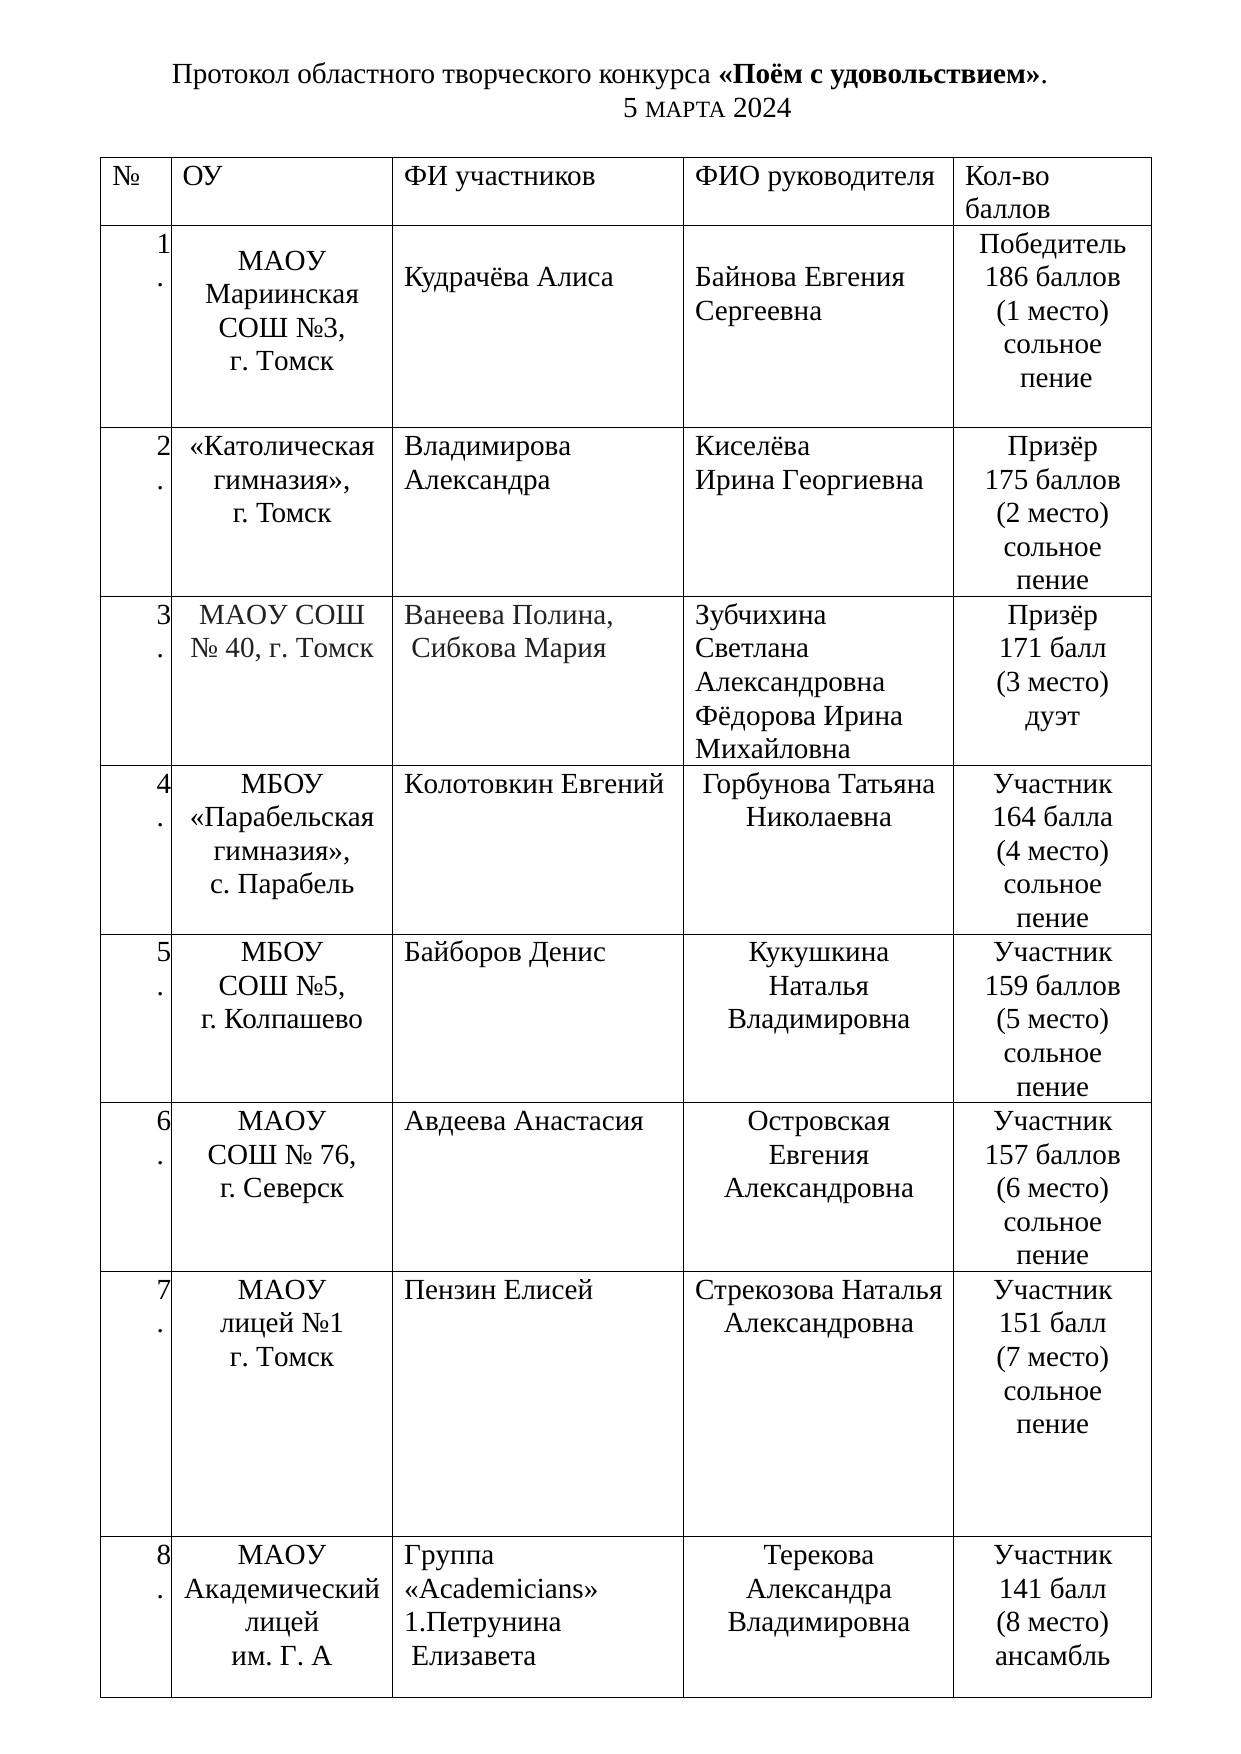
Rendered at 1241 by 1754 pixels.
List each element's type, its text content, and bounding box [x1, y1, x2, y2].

table_header ФИО руководителя [684, 158, 953, 225]
table_cell Участник 141 балл (8 место) ансамбль [954, 1537, 1151, 1697]
table_cell Ванеева Полина, Сибкова Мария [393, 597, 683, 765]
table_cell Кукушкина Наталья Владимировна [684, 935, 953, 1102]
table_cell [101, 226, 171, 427]
title 5 марта 2024 [112, 90, 1152, 123]
table_cell МБОУ «Парабельская гимназия», с. Парабель [172, 766, 392, 933]
table_cell МАОУ Академический лицей им. Г. А [172, 1537, 392, 1697]
table_header Кол-во баллов [954, 158, 1151, 225]
table_header № [101, 158, 171, 225]
table_cell МАОУ Мариинская СОШ №3, г. Томск [172, 226, 392, 427]
table_cell МАОУ СОШ № 76, г. Северск [172, 1103, 392, 1271]
table_cell Зубчихина Светлана Александровна Фёдорова Ирина Михайловна [684, 597, 953, 765]
table_cell Участник 151 балл (7 место) сольное пение [954, 1272, 1151, 1536]
table_cell Призёр 175 баллов (2 место) сольное пение [954, 428, 1151, 596]
table_cell Призёр 171 балл (3 место) дуэт [954, 597, 1151, 765]
table_cell [101, 1103, 171, 1271]
table_cell МАОУ лицей №1 г. Томск [172, 1272, 392, 1536]
table_cell Участник 164 балла (4 место) сольное пение [954, 766, 1151, 933]
table_cell Горбунова Татьяна Николаевна [684, 766, 953, 933]
table_cell [101, 1537, 171, 1697]
table_cell Терекова Александра Владимировна [684, 1537, 953, 1697]
table_cell Группа «Academicians» 1.Петрунина Елизавета [393, 1537, 683, 1697]
table_cell Участник 157 баллов (6 место) сольное пение [954, 1103, 1151, 1271]
table_cell Авдеева Анастасия [393, 1103, 683, 1271]
table_cell Байборов Денис [393, 935, 683, 1102]
table_cell [101, 597, 171, 765]
table_cell Киселёва Ирина Георгиевна [684, 428, 953, 596]
table_cell МАОУ СОШ № 40, г. Томск [172, 597, 392, 765]
table_cell [101, 766, 171, 933]
table_cell «Католическая гимназия», г. Томск [172, 428, 392, 596]
table_cell Участник 159 баллов (5 место) сольное пение [954, 935, 1151, 1102]
table_header ОУ [172, 158, 392, 225]
table_cell Владимирова Александра [393, 428, 683, 596]
table_cell Островская Евгения Александровна [684, 1103, 953, 1271]
table_cell [101, 1272, 171, 1536]
table_cell Стрекозова Наталья Александровна [684, 1272, 953, 1536]
table_cell Пензин Елисей [393, 1272, 683, 1536]
text Протокол областного творческого конкурса «Поём с удовольствием». [112, 56, 1152, 90]
table_cell Колотовкин Евгений [393, 766, 683, 933]
table_cell МБОУ СОШ №5, г. Колпашево [172, 935, 392, 1102]
table_cell Кудрачёва Алиса [393, 226, 683, 427]
table_header ФИ участников [393, 158, 683, 225]
table_cell Победитель 186 баллов (1 место) сольное пение [954, 226, 1151, 427]
table_cell [101, 428, 171, 596]
table_cell [101, 935, 171, 1102]
table_cell Байнова Евгения Сергеевна [684, 226, 953, 427]
